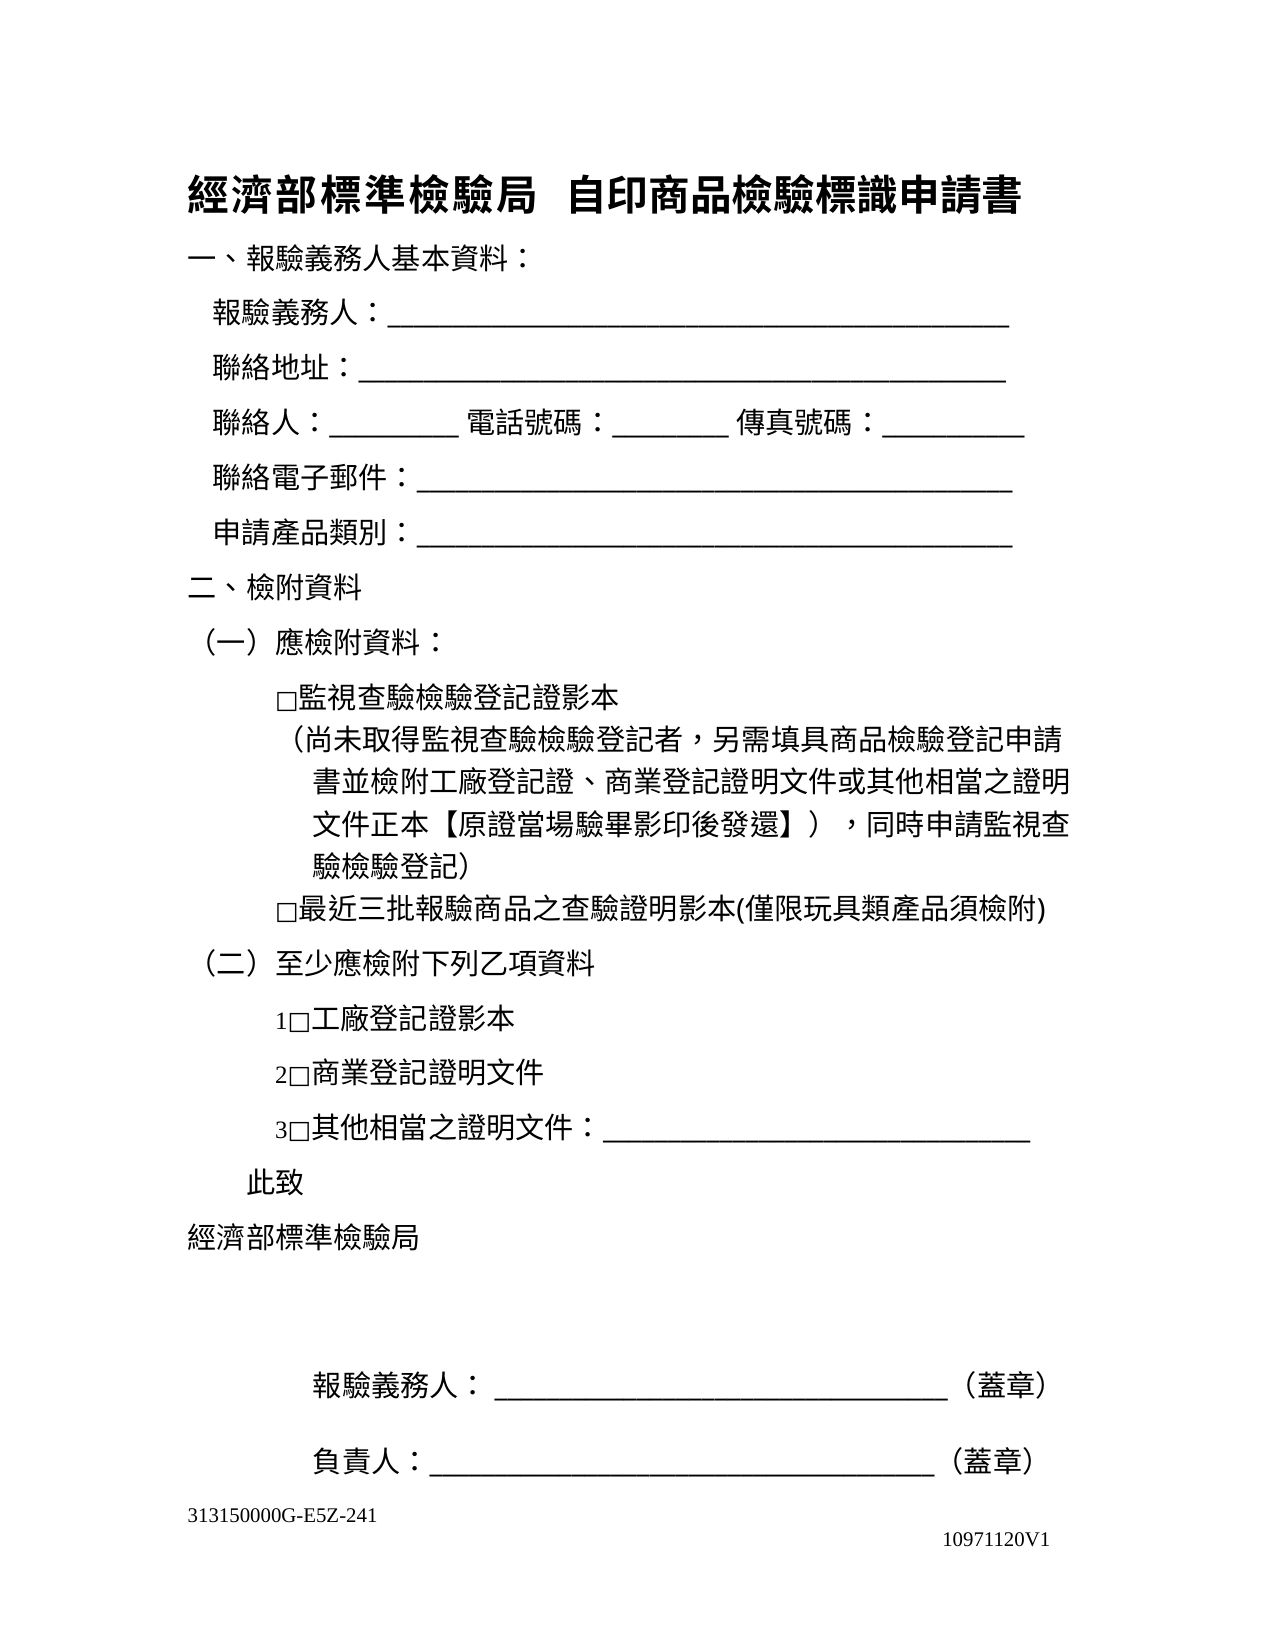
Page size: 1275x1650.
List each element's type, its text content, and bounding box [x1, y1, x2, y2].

list □其他相當之證明文件：_________________________________ [212, 1105, 1087, 1147]
text 負責人：_______________________________________（蓋章） [313, 1438, 1087, 1481]
text 一、報驗義務人基本資料： [187, 235, 1087, 278]
text □最近三批報驗商品之查驗證明影本(僅限玩具類產品須檢附) [275, 886, 1087, 928]
text 聯絡地址：__________________________________________________ [187, 345, 1087, 387]
list □商業登記證明文件 [212, 1050, 1087, 1092]
text （尚未取得監視查驗檢驗登記者，另需填具商品檢驗登記申請書並檢附工廠登記證、商業登記證明文件或其他相當之證明文件正本【原證當場驗畢影印後發還】），同時申請監視查驗檢驗登記） [275, 716, 1087, 886]
text 二、檢附資料 [187, 564, 1087, 607]
text 經濟部標準檢驗局 [187, 1214, 1087, 1257]
text 此致 [187, 1160, 1087, 1202]
text 報驗義務人： ___________________________________（蓋章） [313, 1362, 1087, 1405]
text （一）應檢附資料： [187, 619, 1087, 662]
text 報驗義務人：________________________________________________ [187, 290, 1087, 332]
text 聯絡電子郵件：______________________________________________ [212, 455, 1087, 497]
text 申請產品類別：______________________________________________ [212, 510, 1087, 552]
text 經濟部標準檢驗局 自印商品檢驗標識申請書 [187, 162, 1087, 223]
list □工廠登記證影本 [212, 995, 1087, 1038]
text □監視查驗檢驗登記證影本 [275, 674, 1087, 716]
text （二）至少應檢附下列乙項資料 [187, 941, 1087, 983]
text 聯絡人：__________ 電話號碼：_________ 傳真號碼：___________ [212, 400, 1087, 442]
